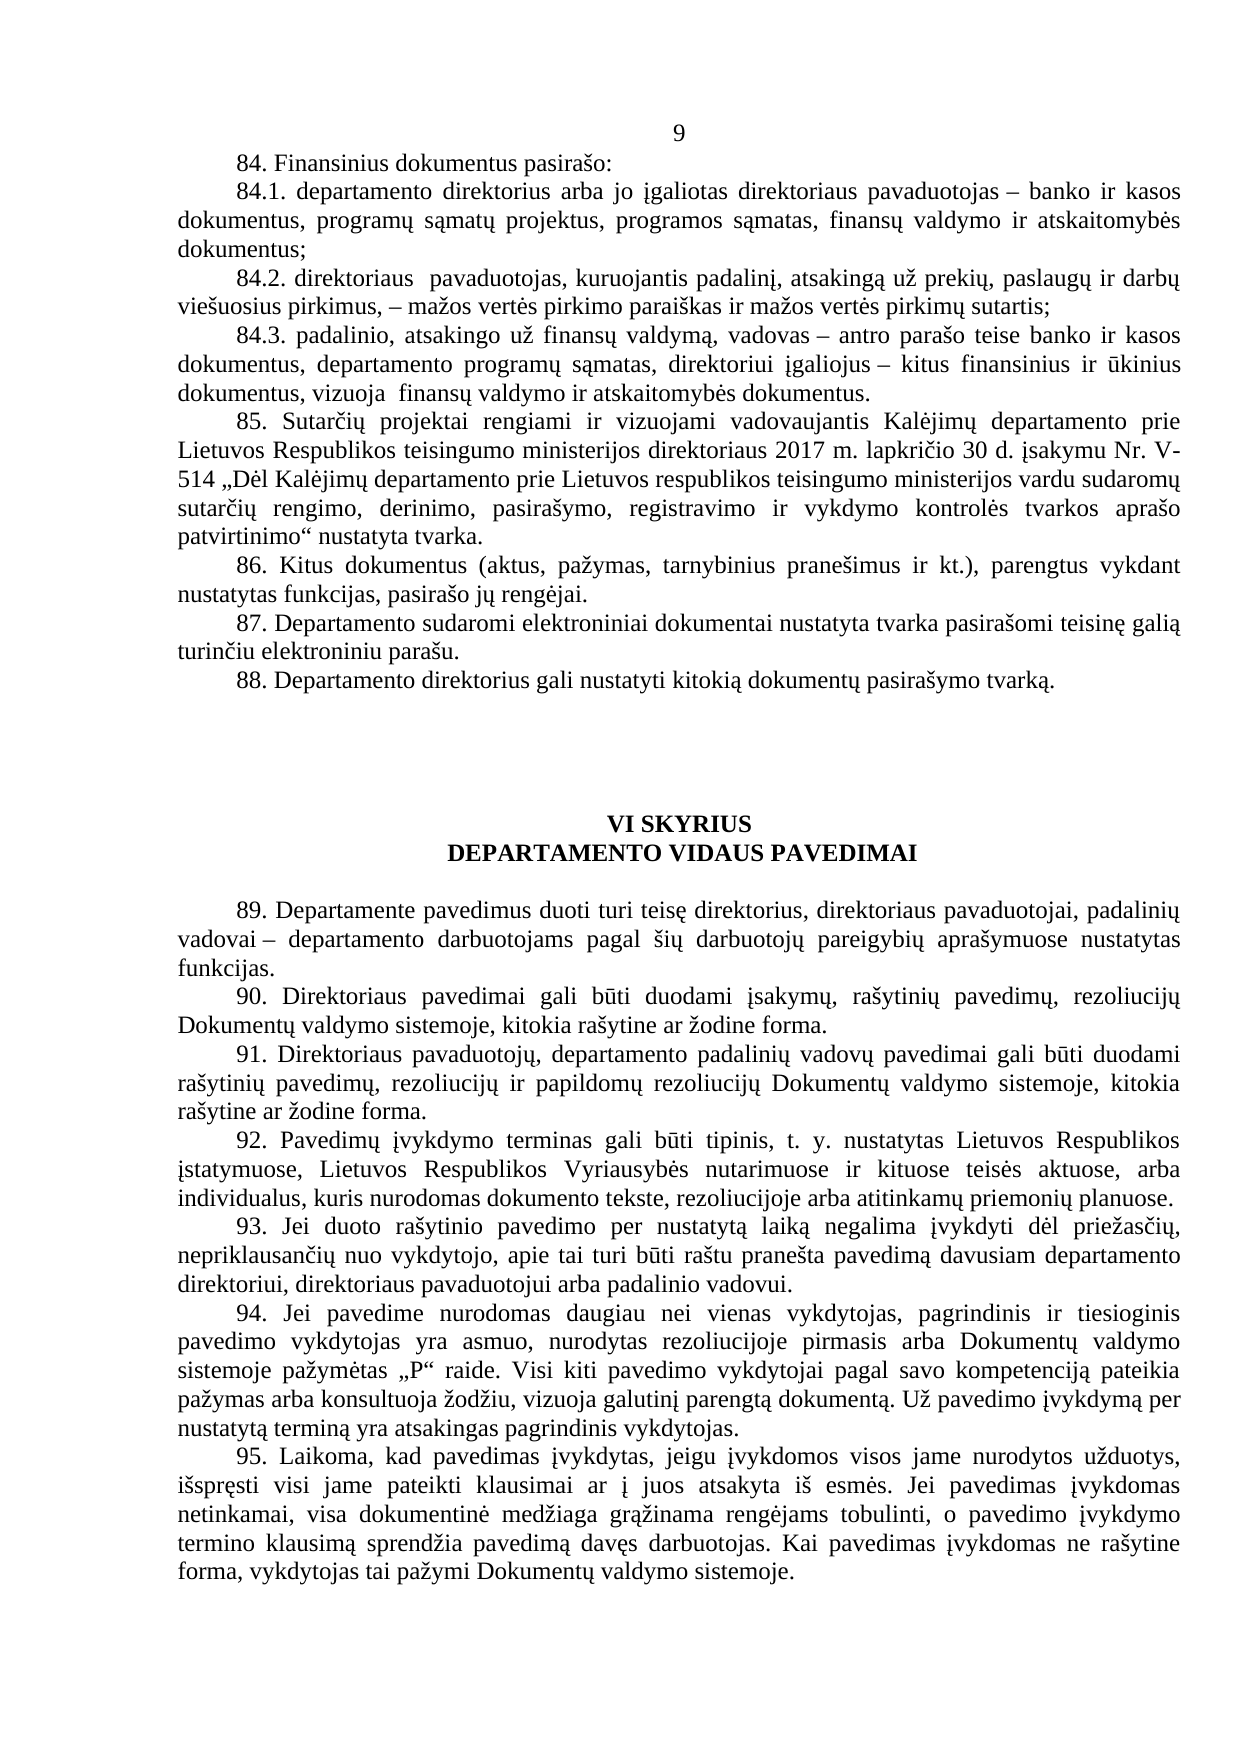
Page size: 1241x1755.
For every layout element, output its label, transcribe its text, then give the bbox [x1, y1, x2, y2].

text 85. Sutarčių projektai rengiami ir vizuojami vadovaujantis Kalėjimų departamento prie Lietuvos Respublikos teisingumo ministerijos direktoriaus 2017 m. lapkričio 30 d. įsakymu Nr. V-514 „Dėl Kalėjimų departamento prie Lietuvos respublikos teisingumo ministerijos vardu sudaromų sutarčių rengimo, derinimo, pasirašymo, registravimo ir vykdymo kontrolės tvarkos aprašo patvirtinimo“ nustatyta tvarka. [177, 406, 1181, 550]
text 84.1. departamento direktorius arba jo įgaliotas direktoriaus pavaduotojas – banko ir kasos dokumentus, programų sąmatų projektus, programos sąmatas, finansų valdymo ir atskaitomybės dokumentus; [177, 176, 1181, 263]
text 90. Direktoriaus pavedimai gali būti duodami įsakymų, rašytinių pavedimų, rezoliucijų Dokumentų valdymo sistemoje, kitokia rašytine ar žodine forma. [177, 981, 1181, 1039]
text 94. Jei pavedime nurodomas daugiau nei vienas vykdytojas, pagrindinis ir tiesioginis pavedimo vykdytojas yra asmuo, nurodytas rezoliucijoje pirmasis arba Dokumentų valdymo sistemoje pažymėtas „P“ raide. Visi kiti pavedimo vykdytojai pagal savo kompetenciją pateikia pažymas arba konsultuoja žodžiu, vizuoja galutinį parengtą dokumentą. Už pavedimo įvykdymą per nustatytą terminą yra atsakingas pagrindinis vykdytojas. [177, 1298, 1181, 1441]
text DEPARTAMENTO VIDAUS PAVEDIMAI [177, 838, 1181, 866]
text 93. Jei duoto rašytinio pavedimo per nustatytą laiką negalima įvykdyti dėl priežasčių, nepriklausančių nuo vykdytojo, apie tai turi būti raštu pranešta pavedimą davusiam departamento direktoriui, direktoriaus pavaduotojui arba padalinio vadovui. [177, 1211, 1181, 1298]
text 86. Kitus dokumentus (aktus, pažymas, tarnybinius pranešimus ir kt.), parengtus vykdant nustatytas funkcijas, pasirašo jų rengėjai. [177, 550, 1181, 608]
text 84.3. padalinio, atsakingo už finansų valdymą, vadovas – antro parašo teise banko ir kasos dokumentus, departamento programų sąmatas, direktoriui įgaliojus – kitus finansinius ir ūkinius dokumentus, vizuoja finansų valdymo ir atskaitomybės dokumentus. [177, 320, 1181, 406]
text 95. Laikoma, kad pavedimas įvykdytas, jeigu įvykdomos visos jame nurodytos užduotys, išspręsti visi jame pateikti klausimai ar į juos atsakyta iš esmės. Jei pavedimas įvykdomas netinkamai, visa dokumentinė medžiaga grąžinama rengėjams tobulinti, o pavedimo įvykdymo termino klausimą sprendžia pavedimą davęs darbuotojas. Kai pavedimas įvykdomas ne rašytine forma, vykdytojas tai pažymi Dokumentų valdymo sistemoje. [177, 1441, 1181, 1585]
text 84.2. direktoriaus pavaduotojas, kuruojantis padalinį, atsakingą už prekių, paslaugų ir darbų viešuosius pirkimus, – mažos vertės pirkimo paraiškas ir mažos vertės pirkimų sutartis; [177, 263, 1181, 320]
text 92. Pavedimų įvykdymo terminas gali būti tipinis, t. y. nustatytas Lietuvos Respublikos įstatymuose, Lietuvos Respublikos Vyriausybės nutarimuose ir kituose teisės aktuose, arba individualus, kuris nurodomas dokumento tekste, rezoliucijoje arba atitinkamų priemonių planuose. [177, 1125, 1181, 1211]
text 88. Departamento direktorius gali nustatyti kitokią dokumentų pasirašymo tvarką. [177, 665, 1181, 694]
text 84. Finansinius dokumentus pasirašo: [177, 148, 1181, 176]
text 89. Departamente pavedimus duoti turi teisę direktorius, direktoriaus pavaduotojai, padalinių vadovai – departamento darbuotojams pagal šių darbuotojų pareigybių aprašymuose nustatytas funkcijas. [177, 895, 1181, 981]
text 87. Departamento sudaromi elektroniniai dokumentai nustatyta tvarka pasirašomi teisinę galią turinčiu elektroniniu parašu. [177, 608, 1181, 665]
text VI SKYRIUS [177, 809, 1181, 838]
text 91. Direktoriaus pavaduotojų, departamento padalinių vadovų pavedimai gali būti duodami rašytinių pavedimų, rezoliucijų ir papildomų rezoliucijų Dokumentų valdymo sistemoje, kitokia rašytine ar žodine forma. [177, 1039, 1181, 1125]
